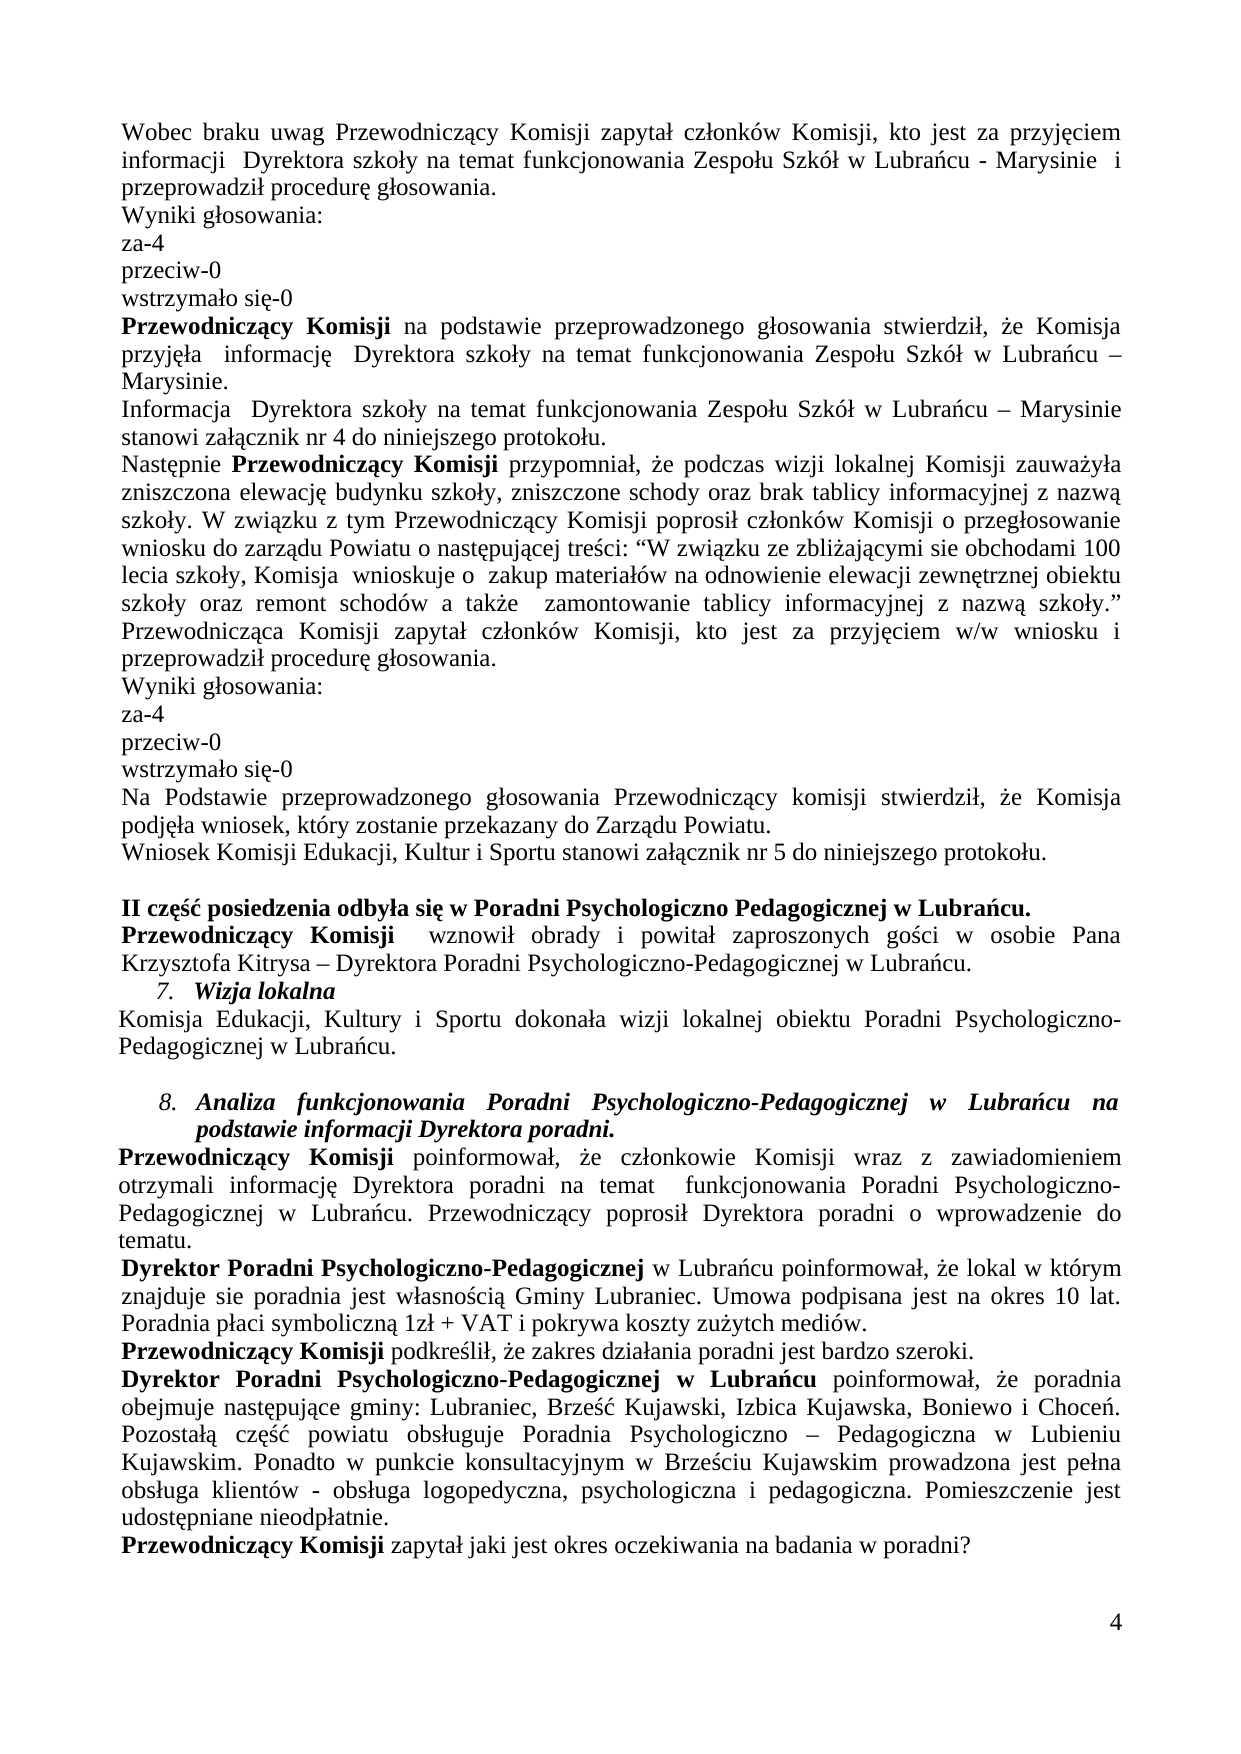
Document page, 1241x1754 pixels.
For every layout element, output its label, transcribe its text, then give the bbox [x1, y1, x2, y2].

text Wyniki głosowania: [121, 672, 1122, 700]
text Informacja Dyrektora szkoły na temat funkcjonowania Zespołu Szkół w Lubrańcu – Marysinie stanowi załącznik nr 4 do niniejszego protokołu. [121, 395, 1122, 451]
text Przewodniczący Komisji poinformował, że członkowie Komisji wraz z zawiadomieniem otrzymali informację Dyrektora poradni na temat funkcjonowania Poradni Psychologiczno-Pedagogicznej w Lubrańcu. Przewodniczący poprosił Dyrektora poradni o wprowadzenie do tematu. [118, 1143, 1122, 1254]
text Przewodniczący Komisji na podstawie przeprowadzonego głosowania stwierdził, że Komisja przyjęła informację Dyrektora szkoły na temat funkcjonowania Zespołu Szkół w Lubrańcu – Marysinie. [121, 312, 1122, 395]
text Następnie Przewodniczący Komisji przypomniał, że podczas wizji lokalnej Komisji zauważyła zniszczona elewację budynku szkoły, zniszczone schody oraz brak tablicy informacyjnej z nazwą szkoły. W związku z tym Przewodniczący Komisji poprosił członków Komisji o przegłosowanie wniosku do zarządu Powiatu o następującej treści: “W związku ze zbliżającymi sie obchodami 100 lecia szkoły, Komisja wnioskuje o zakup materiałów na odnowienie elewacji zewnętrznej obiektu szkoły oraz remont schodów a także zamontowanie tablicy informacyjnej z nazwą szkoły.” Przewodnicząca Komisji zapytał członków Komisji, kto jest za przyjęciem w/w wniosku i przeprowadził procedurę głosowania. [121, 451, 1122, 672]
list Analiza funkcjonowania Poradni Psychologiczno-Pedagogicznej w Lubrańcu na podstawie informacji Dyrektora poradni. [159, 1088, 1122, 1143]
text Wniosek Komisji Edukacji, Kultur i Sportu stanowi załącznik nr 5 do niniejszego protokołu. [121, 838, 1122, 866]
text Dyrektor Poradni Psychologiczno-Pedagogicznej w Lubrańcu poinformował, że lokal w którym znajduje sie poradnia jest własnością Gminy Lubraniec. Umowa podpisana jest na okres 10 lat. Poradnia płaci symboliczną 1zł + VAT i pokrywa koszty zużytch mediów. [121, 1254, 1122, 1337]
text Dyrektor Poradni Psychologiczno-Pedagogicznej w Lubrańcu poinformował, że poradnia obejmuje następujące gminy: Lubraniec, Brześć Kujawski, Izbica Kujawska, Boniewo i Choceń. Pozostałą część powiatu obsługuje Poradnia Psychologiczno – Pedagogiczna w Lubieniu Kujawskim. Ponadto w punkcie konsultacyjnym w Brześciu Kujawskim prowadzona jest pełna obsługa klientów - obsługa logopedyczna, psychologiczna i pedagogiczna. Pomieszczenie jest udostępniane nieodpłatnie. [121, 1365, 1122, 1531]
text Wyniki głosowania: [121, 201, 1122, 229]
text za-4 [121, 229, 1122, 257]
text Przewodniczący Komisji zapytał jaki jest okres oczekiwania na badania w poradni? [121, 1531, 1122, 1559]
text za-4 [121, 700, 1122, 728]
text Przewodniczący Komisji podkreślił, że zakres działania poradni jest bardzo szeroki. [121, 1337, 1122, 1365]
list Wizja lokalna [156, 977, 1122, 1005]
text wstrzymało się-0 [121, 755, 1122, 783]
text wstrzymało się-0 [121, 284, 1122, 312]
text przeciw-0 [121, 257, 1122, 284]
text II część posiedzenia odbyła się w Poradni Psychologiczno Pedagogicznej w Lubrańcu. [121, 894, 1122, 922]
text Przewodniczący Komisji wznowił obrady i powitał zaproszonych gości w osobie Pana Krzysztofa Kitrysa – Dyrektora Poradni Psychologiczno-Pedagogicznej w Lubrańcu. [121, 922, 1122, 977]
text Komisja Edukacji, Kultury i Sportu dokonała wizji lokalnej obiektu Poradni Psychologiczno-Pedagogicznej w Lubrańcu. [118, 1005, 1122, 1060]
text przeciw-0 [121, 728, 1122, 755]
text Wobec braku uwag Przewodniczący Komisji zapytał członków Komisji, kto jest za przyjęciem informacji Dyrektora szkoły na temat funkcjonowania Zespołu Szkół w Lubrańcu - Marysinie i przeprowadził procedurę głosowania. [121, 118, 1122, 201]
text Na Podstawie przeprowadzonego głosowania Przewodniczący komisji stwierdził, że Komisja podjęła wniosek, który zostanie przekazany do Zarządu Powiatu. [121, 783, 1122, 838]
